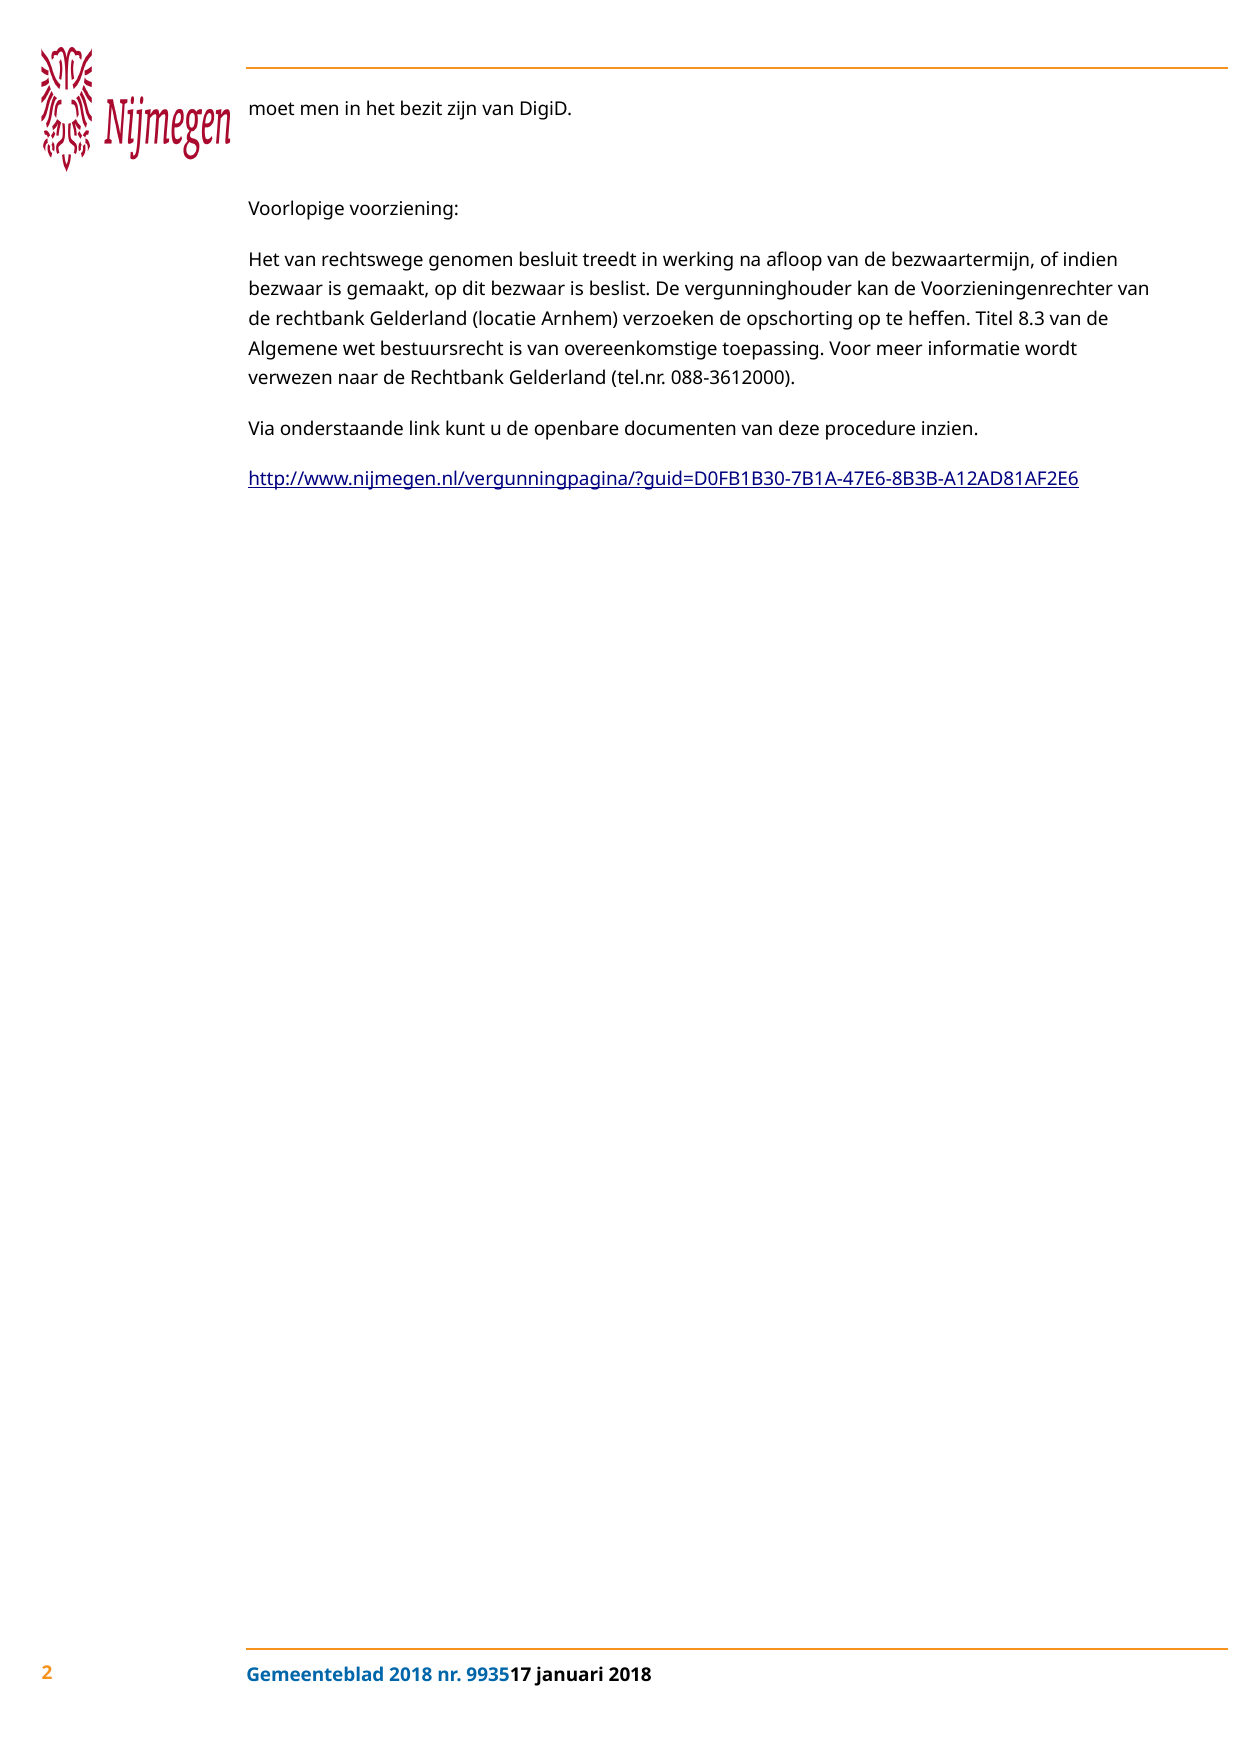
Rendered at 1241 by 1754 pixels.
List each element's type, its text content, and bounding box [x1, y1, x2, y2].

text Voorlopige voorziening: [248, 196, 1152, 221]
text http://www.nijmegen.nl/vergunningpagina/?guid=D0FB1B30-7B1A-47E6-8B3B-A12AD81AF2E6 [248, 465, 1152, 491]
picture [41, 47, 231, 172]
text Via onderstaande link kunt u de openbare documenten van deze procedure inzien. [248, 415, 1152, 441]
text moet men in het bezit zijn van DigiD. [248, 95, 1152, 121]
text Het van rechtswege genomen besluit treedt in werking na afloop van de bezwaartermijn, of indien bezwaar is gemaakt, op dit bezwaar is beslist. De vergunninghouder kan de Voorzieningenrechter van de rechtbank Gelderland (locatie Arnhem) verzoeken de opschorting op te heffen. Titel 8.3 van de Algemene wet bestuursrecht is van overeenkomstige toepassing. Voor meer informatie wordt verwezen naar de Rechtbank Gelderland (tel.nr. 088-3612000). [248, 246, 1152, 390]
